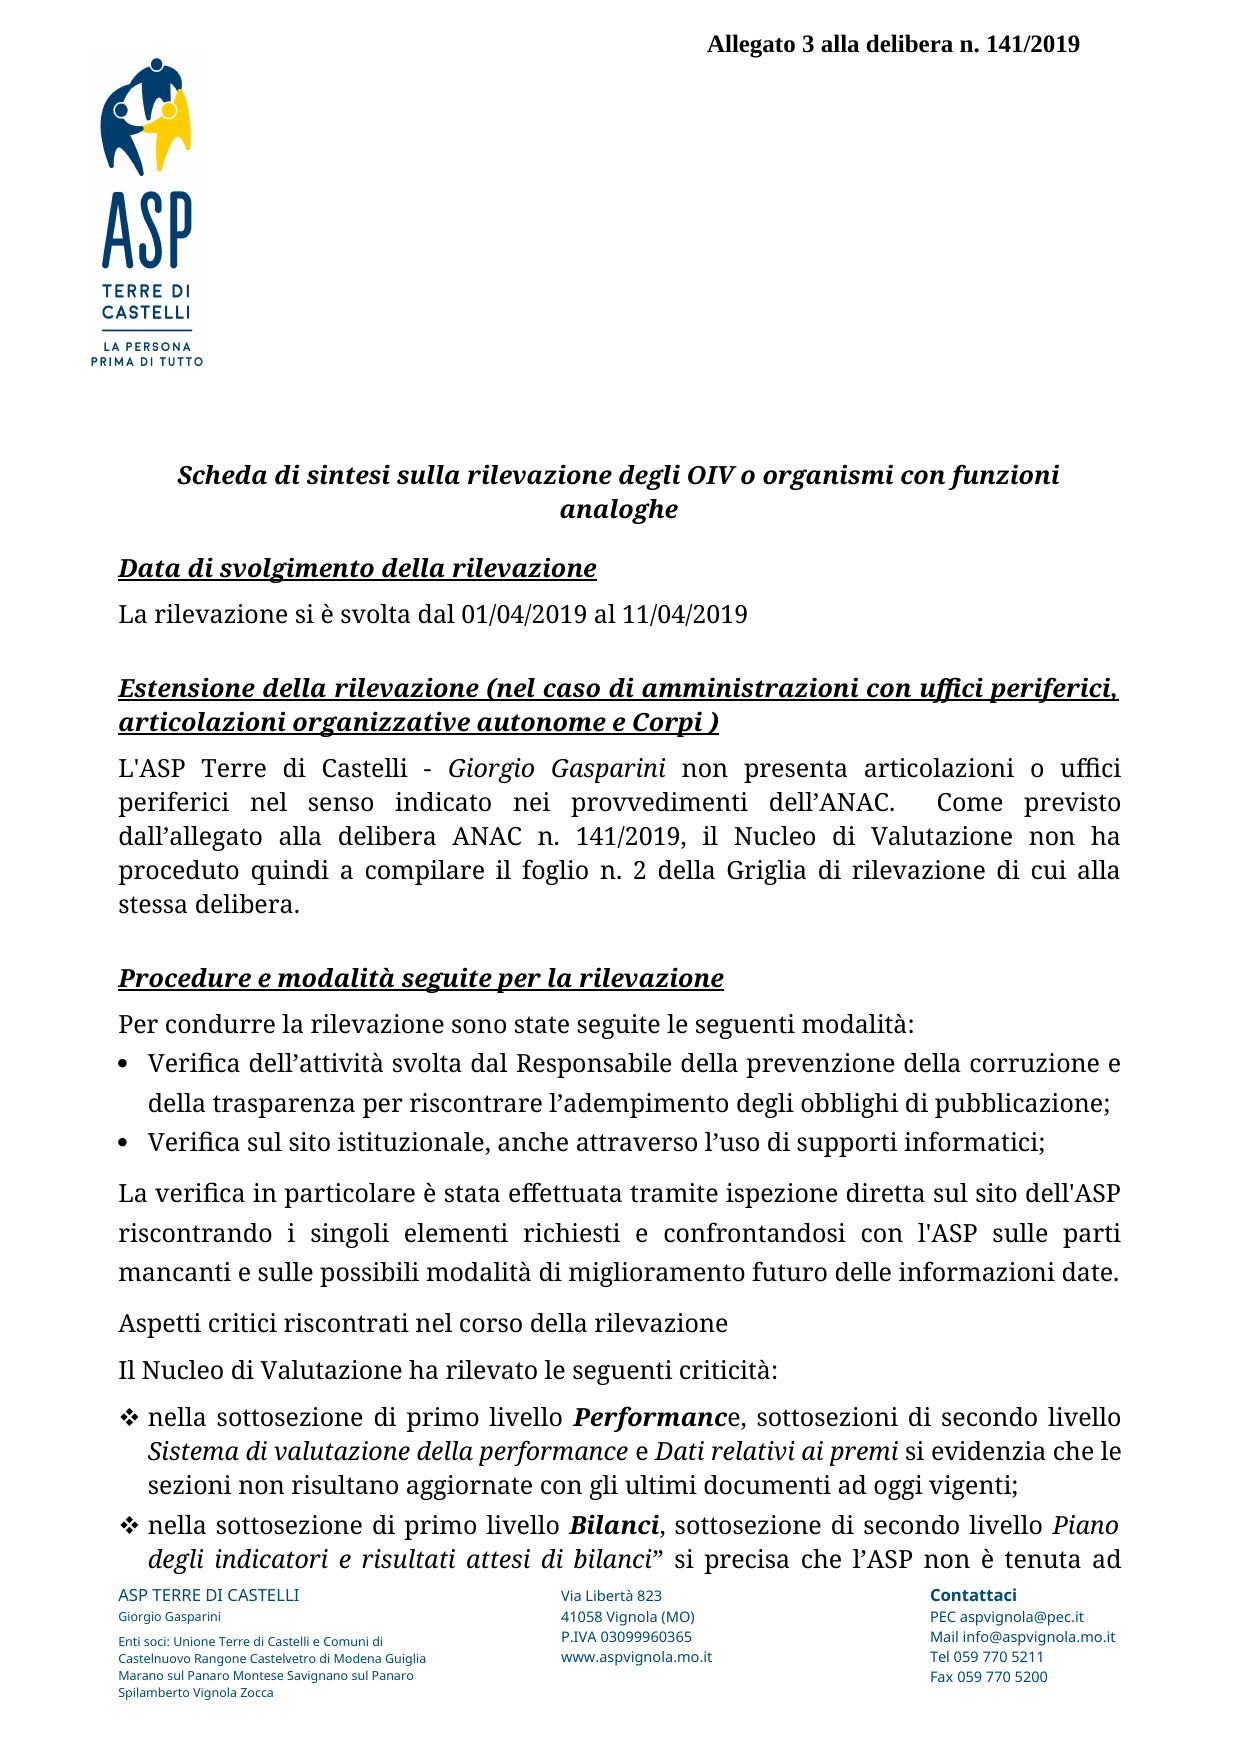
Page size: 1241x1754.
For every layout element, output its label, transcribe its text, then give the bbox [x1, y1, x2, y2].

text Aspetti critici riscontrati nel corso della rilevazione [118, 1306, 1122, 1340]
list Verifica dell’attività svolta dal Responsabile della prevenzione della corruzione e della trasparenza per riscontrare l’adempimento degli obblighi di pubblicazione; [118, 1046, 1122, 1119]
text Scheda di sintesi sulla rilevazione degli OIV o organismi con funzioni analoghe [118, 457, 1122, 525]
text Per condurre la rilevazione sono state seguite le seguenti modalità: [118, 1007, 1122, 1041]
list nella sottosezione di primo livello Performance, sottosezioni di secondo livello Sistema di valutazione della performance e Dati relativi ai premi si evidenzia che le sezioni non risultano aggiornate con gli ultimi documenti ad oggi vigenti; [118, 1399, 1122, 1501]
text Il Nucleo di Valutazione ha rilevato le seguenti criticità: [118, 1353, 1122, 1387]
text Estensione della rilevazione (nel caso di amministrazioni con uffici periferici, articolazioni organizzative autonome e Corpi ) [118, 670, 1122, 738]
text La rilevazione si è svolta dal 01/04/2019 al 11/04/2019 [118, 597, 1122, 631]
text Data di svolgimento della rilevazione [118, 550, 1122, 584]
text Procedure e modalità seguite per la rilevazione [118, 960, 1122, 994]
text La verifica in particolare è stata effettuata tramite ispezione diretta sul sito dell'ASP riscontrando i singoli elementi richiesti e confrontandosi con l'ASP sulle parti mancanti e sulle possibili modalità di miglioramento futuro delle informazioni date. [118, 1176, 1122, 1288]
text L'ASP Terre di Castelli - Giorgio Gasparini non presenta articolazioni o uffici periferici nel senso indicato nei provvedimenti dell’ANAC. Come previsto dall’allegato alla delibera ANAC n. 141/2019, il Nucleo di Valutazione non ha proceduto quindi a compilare il foglio n. 2 della Griglia di rilevazione di cui alla stessa delibera. [118, 751, 1122, 921]
list nella sottosezione di primo livello Bilanci, sottosezione di secondo livello Piano degli indicatori e risultati attesi di bilanci” si precisa che l’ASP non è tenuta ad [118, 1508, 1122, 1576]
list Verifica sul sito istituzionale, anche attraverso l’uso di supporti informatici; [118, 1124, 1122, 1158]
